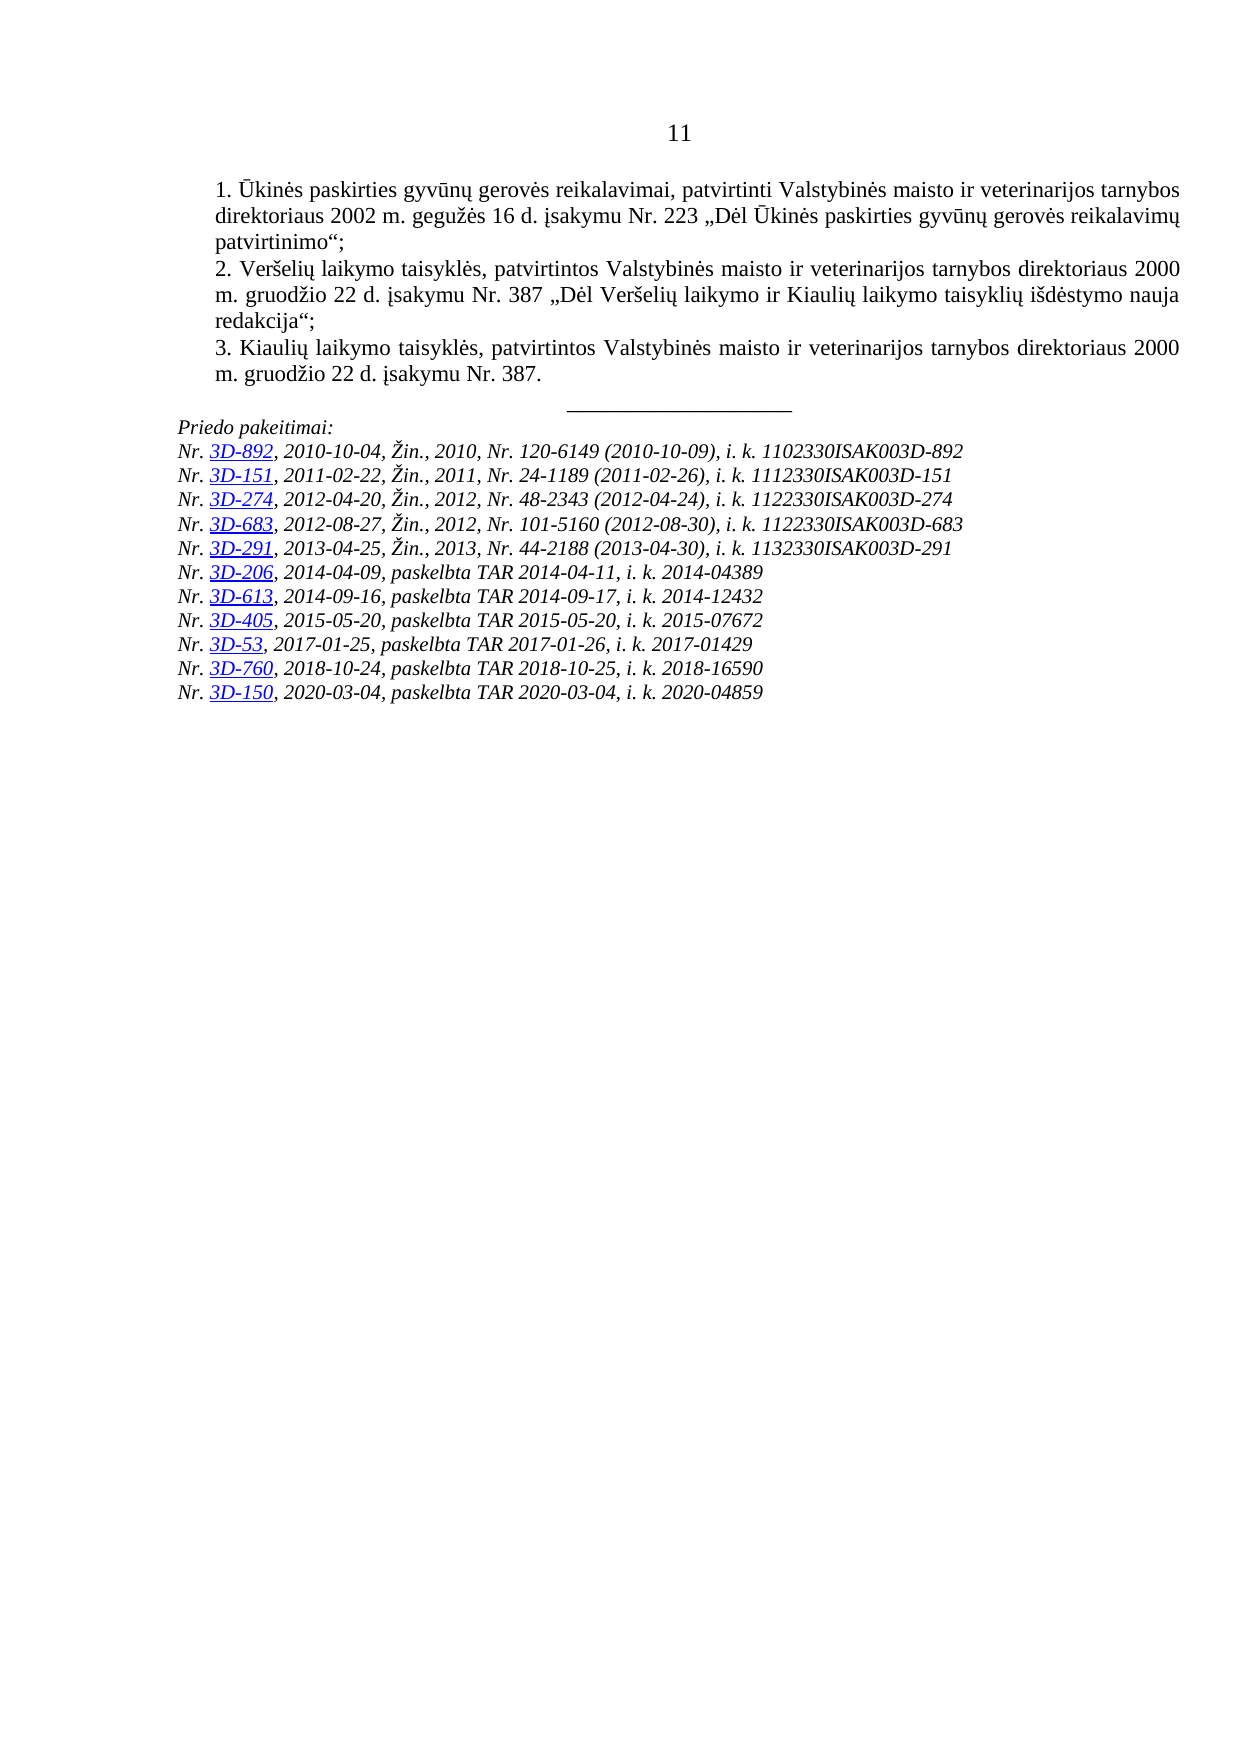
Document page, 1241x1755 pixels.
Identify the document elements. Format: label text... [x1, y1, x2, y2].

text Nr. 3D-760, 2018-10-24, paskelbta TAR 2018-10-25, i. k. 2018-16590 [177, 656, 1181, 680]
text Nr. 3D-53, 2017-01-25, paskelbta TAR 2017-01-26, i. k. 2017-01429 [177, 632, 1181, 656]
text Nr. 3D-274, 2012-04-20, Žin., 2012, Nr. 48-2343 (2012-04-24), i. k. 1122330ISAK003D-274 [177, 487, 1181, 511]
text __________________ [177, 386, 1181, 415]
text Nr. 3D-613, 2014-09-16, paskelbta TAR 2014-09-17, i. k. 2014-12432 [177, 584, 1181, 608]
text 3. Kiaulių laikymo taisyklės, patvirtintos Valstybinės maisto ir veterinarijos tarnybos direktoriaus 2000 m. gruodžio 22 d. įsakymu Nr. 387. [215, 334, 1181, 386]
text Nr. 3D-892, 2010-10-04, Žin., 2010, Nr. 120-6149 (2010-10-09), i. k. 1102330ISAK003D-892 [177, 439, 1181, 463]
text Nr. 3D-151, 2011-02-22, Žin., 2011, Nr. 24-1189 (2011-02-26), i. k. 1112330ISAK003D-151 [177, 463, 1181, 487]
text Priedo pakeitimai: [177, 415, 1181, 439]
text Nr. 3D-206, 2014-04-09, paskelbta TAR 2014-04-11, i. k. 2014-04389 [177, 559, 1181, 584]
text 1. Ūkinės paskirties gyvūnų gerovės reikalavimai, patvirtinti Valstybinės maisto ir veterinarijos tarnybos direktoriaus 2002 m. gegužės 16 d. įsakymu Nr. 223 „Dėl Ūkinės paskirties gyvūnų gerovės reikalavimų patvirtinimo“; [215, 176, 1181, 255]
text Nr. 3D-150, 2020-03-04, paskelbta TAR 2020-03-04, i. k. 2020-04859 [177, 680, 1181, 704]
text Nr. 3D-291, 2013-04-25, Žin., 2013, Nr. 44-2188 (2013-04-30), i. k. 1132330ISAK003D-291 [177, 536, 1181, 559]
text Nr. 3D-683, 2012-08-27, Žin., 2012, Nr. 101-5160 (2012-08-30), i. k. 1122330ISAK003D-683 [177, 511, 1181, 536]
text Nr. 3D-405, 2015-05-20, paskelbta TAR 2015-05-20, i. k. 2015-07672 [177, 608, 1181, 632]
text 2. Veršelių laikymo taisyklės, patvirtintos Valstybinės maisto ir veterinarijos tarnybos direktoriaus 2000 m. gruodžio 22 d. įsakymu Nr. 387 „Dėl Veršelių laikymo ir Kiaulių laikymo taisyklių išdėstymo nauja redakcija“; [215, 255, 1181, 334]
